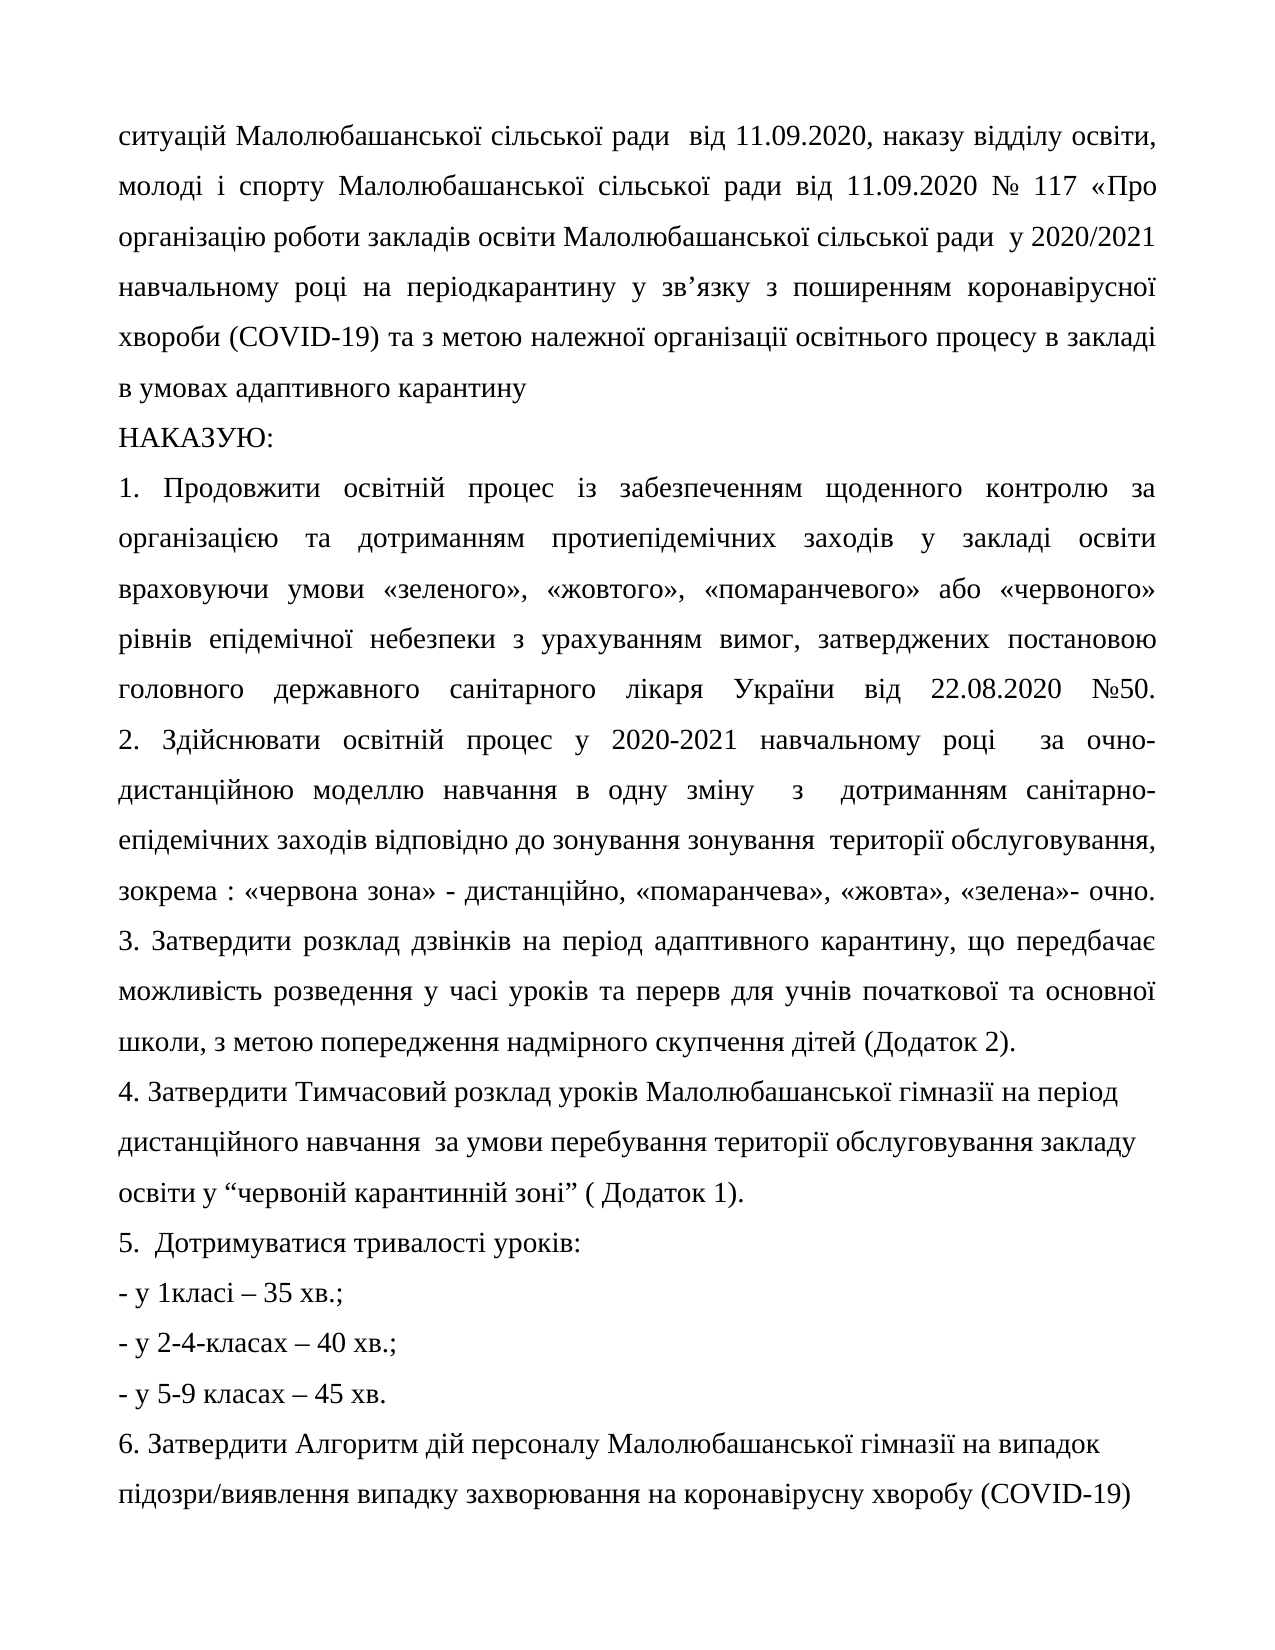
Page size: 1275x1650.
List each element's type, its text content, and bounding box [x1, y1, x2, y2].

text 5. Дотримуватися тривалості уроків: - у 1класі – 35 хв.; - у 2-4-класах – 40 хв.; - у 5-9 класах – 45 хв. [118, 1225, 1157, 1409]
text 1. Продовжити освітній процес із забезпеченням щоденного контролю за організацією та дотриманням протиепідемічних заходів у закладі освіти враховуючи умови «зеленого», «жовтого», «помаранчевого» або «червоного» рівнів епідемічної небезпеки з урахуванням вимог, затверджених постановою головного державного санітарного лікаря України від 22.08.2020 №50. 2. Здійснювати освітній процес у 2020-2021 навчальному році за очно-дистанційною моделлю навчання в одну зміну з дотриманням санітарно-епідемічних заходів відповідно до зонування зонування території обслуговування, зокрема : «червона зона» - дистанційно, «помаранчева», «жовта», «зелена»- очно. 3. Затвердити розклад дзвінків на період адаптивного карантину, що передбачає можливість розведення у часі уроків та перерв для учнів початкової та основної школи, з метою попередження надмірного скупчення дітей (Додаток 2). [118, 470, 1157, 1057]
text 6. Затвердити Алгоритм дій персоналу Малолюбашанської гімназії на випадок підозри/виявлення випадку захворювання на коронавірусну хворобу (COVID-19) [118, 1426, 1157, 1510]
text НАКАЗУЮ: [118, 420, 1157, 453]
text 4. Затвердити Тимчасовий розклад уроків Малолюбашанської гімназії на період дистанційного навчання за умови перебування території обслуговування закладу освіти у “червоній карантинній зоні” ( Додаток 1). [118, 1074, 1157, 1208]
text ситуацій Малолюбашанської сільської ради від 11.09.2020, наказу відділу освіти, молоді і спорту Малолюбашанської сільської ради від 11.09.2020 № 117 «Про організацію роботи закладів освіти Малолюбашанської сільської ради у 2020/2021 навчальному році на періодкарантину у зв’язку з поширенням коронавірусної хвороби (COVID-19) та з метою належної організації освітнього процесу в закладі в умовах адаптивного карантину [118, 118, 1157, 403]
